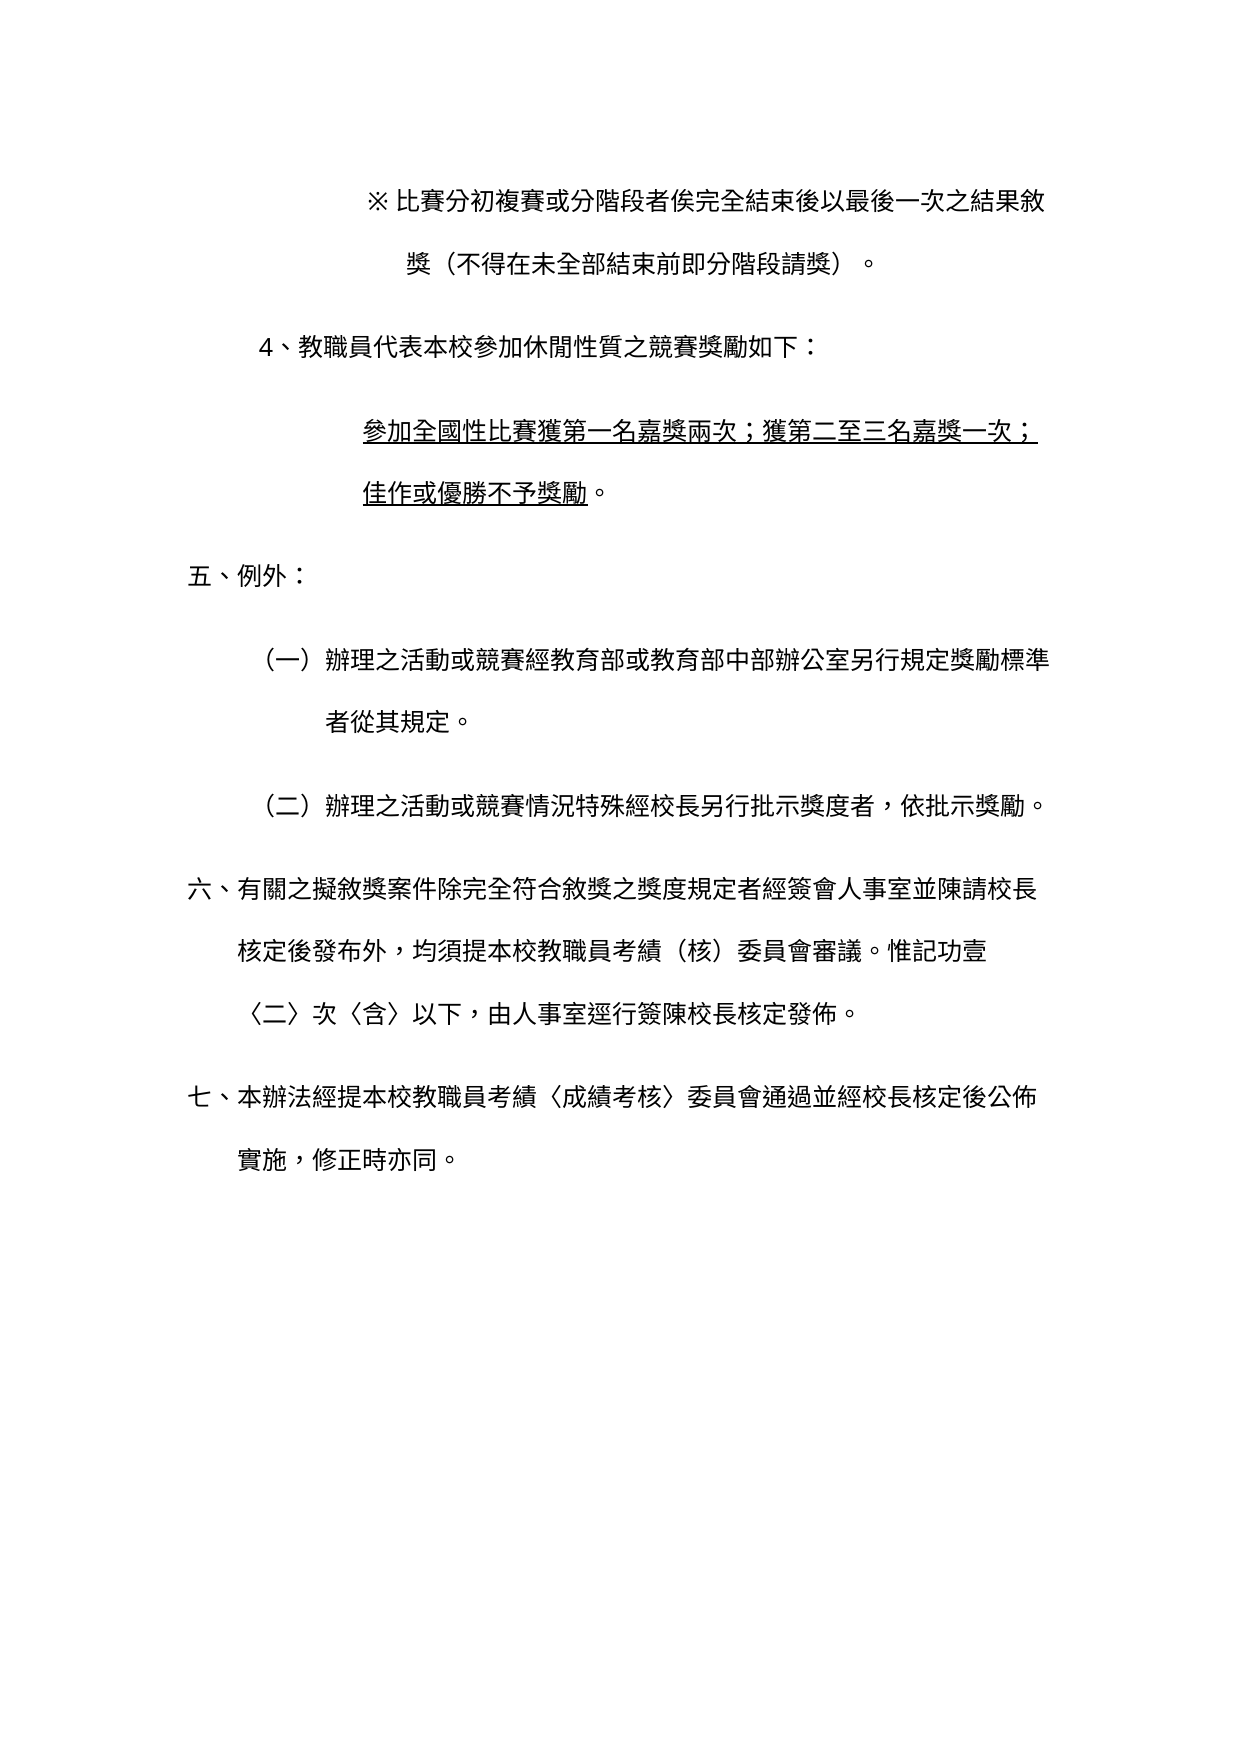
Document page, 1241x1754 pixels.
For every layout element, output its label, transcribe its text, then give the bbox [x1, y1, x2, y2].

text 4、教職員代表本校參加休閒性質之競賽獎勵如下： [187, 304, 1053, 367]
text ※ 比賽分初複賽或分階段者俟完全結束後以最後一次之結果敘獎（不得在未全部結束前即分階段請獎）。 [367, 158, 1053, 283]
text （一）辦理之活動或競賽經教育部或教育部中部辦公室另行規定獎勵標準者從其規定。 [250, 617, 1053, 742]
text （二）辦理之活動或競賽情況特殊經校長另行批示獎度者，依批示獎勵。 [187, 762, 1053, 825]
text 參加全國性比賽獲第一名嘉獎兩次；獲第二至三名嘉獎一次；佳作或優勝不予獎勵。 [362, 387, 1053, 512]
text 七、本辦法經提本校教職員考績〈成績考核〉委員會通過並經校長核定後公佈實施，修正時亦同。 [187, 1054, 1053, 1179]
text 六、有關之擬敘獎案件除完全符合敘獎之獎度規定者經簽會人事室並陳請校長核定後發布外，均須提本校教職員考績（核）委員會審議。惟記功壹〈二〉次〈含〉以下，由人事室逕行簽陳校長核定發佈。 [187, 846, 1053, 1033]
text 五、例外： [187, 533, 1053, 596]
